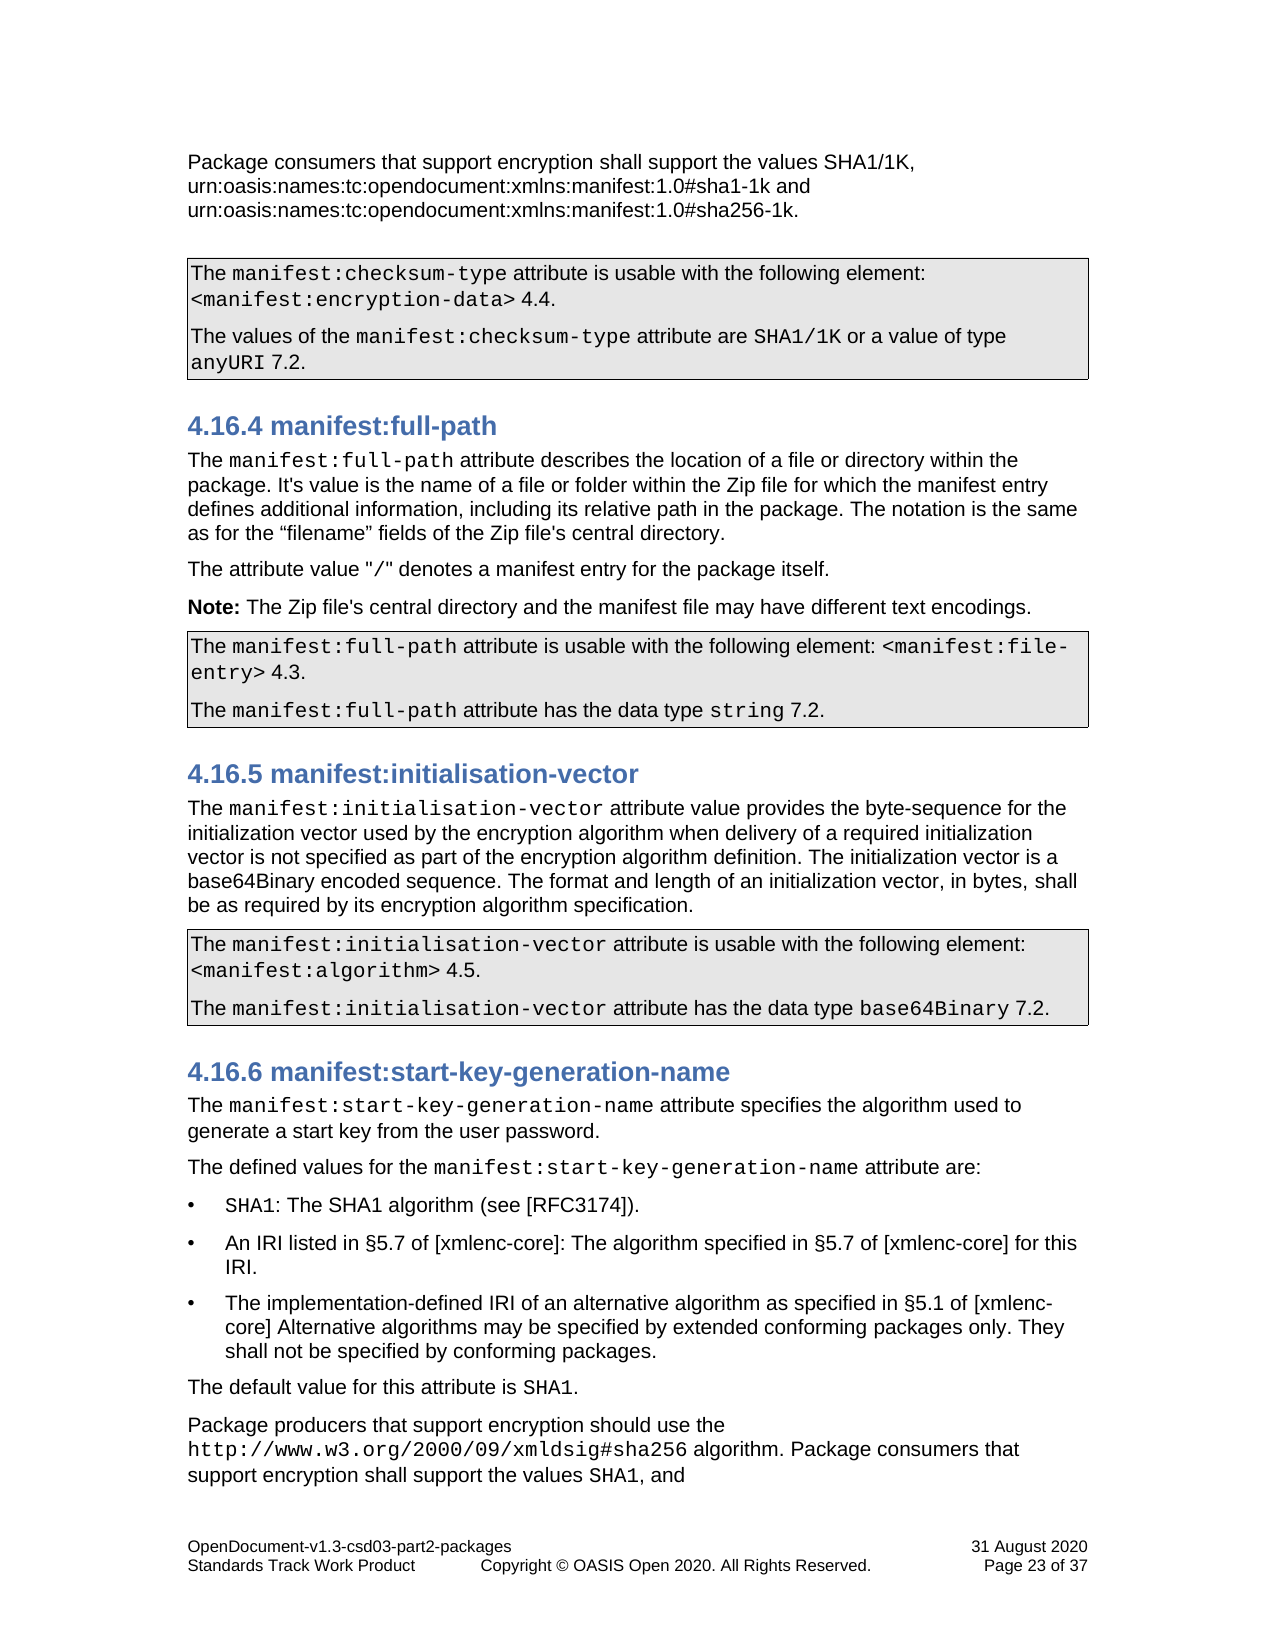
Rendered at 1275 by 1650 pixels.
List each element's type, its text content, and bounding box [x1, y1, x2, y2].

list The manifest:full-path attribute has the data type string 7.2. [188, 695, 1088, 727]
subtitle manifest:start-key-generation-name [187, 1056, 1088, 1087]
text The manifest:full-path attribute describes the location of a file or directory within the package. It's value is the name of a file or folder within the Zip file for which the manifest entry defines additional information, including its relative path in the package. The notation is the same as for the “filename” fields of the Zip file's central directory. [187, 447, 1088, 545]
list The manifest:full-path attribute is usable with the following element: <manifest:file-entry> 4.3. [188, 632, 1088, 686]
list SHA1: The SHA1 algorithm (see [RFC3174]). [187, 1193, 1088, 1219]
text Package producers that support encryption should use the http://www.w3.org/2000/09/xmldsig#sha256 algorithm. Package consumers that support encryption shall support the values SHA1, and [187, 1413, 1088, 1489]
list The values of the manifest:checksum-type attribute are SHA1/1K or a value of type anyURI 7.2. [188, 321, 1088, 379]
text The default value for this attribute is SHA1. [187, 1375, 1088, 1401]
text The defined values for the manifest:start-key-generation-name attribute are: [187, 1155, 1088, 1181]
list The manifest:initialisation-vector attribute is usable with the following element: <manifest:algorithm> 4.5. [188, 930, 1088, 984]
text The manifest:initialisation-vector attribute value provides the byte-sequence for the initialization vector used by the encryption algorithm when delivery of a required initialization vector is not specified as part of the encryption algorithm definition. The initialization vector is a base64Binary encoded sequence. The format and length of an initialization vector, in bytes, shall be as required by its encryption algorithm specification. [187, 795, 1088, 917]
text The attribute value "/" denotes a manifest entry for the package itself. [187, 557, 1088, 583]
list The manifest:checksum-type attribute is usable with the following element: <manifest:encryption-data> 4.4. [188, 259, 1088, 312]
list The manifest:initialisation-vector attribute has the data type base64Binary 7.2. [188, 993, 1088, 1025]
text Note: The Zip file's central directory and the manifest file may have different text encodings. [187, 595, 1088, 619]
text The manifest:start-key-generation-name attribute specifies the algorithm used to generate a start key from the user password. [187, 1093, 1088, 1143]
list An IRI listed in §5.7 of [xmlenc-core]: The algorithm specified in §5.7 of [xmlenc-core] for this IRI. [187, 1231, 1088, 1279]
text Package consumers that support encryption shall support the values SHA1/1K, urn:oasis:names:tc:opendocument:xmlns:manifest:1.0#sha1-1k and urn:oasis:names:tc:opendocument:xmlns:manifest:1.0#sha256-1k. [187, 150, 1088, 222]
subtitle manifest:initialisation-vector [187, 758, 1088, 789]
list The implementation-defined IRI of an alternative algorithm as specified in §5.1 of [xmlenc-core] Alternative algorithms may be specified by extended conforming packages only. They shall not be specified by conforming packages. [187, 1291, 1088, 1363]
subtitle manifest:full-path [187, 410, 1088, 441]
